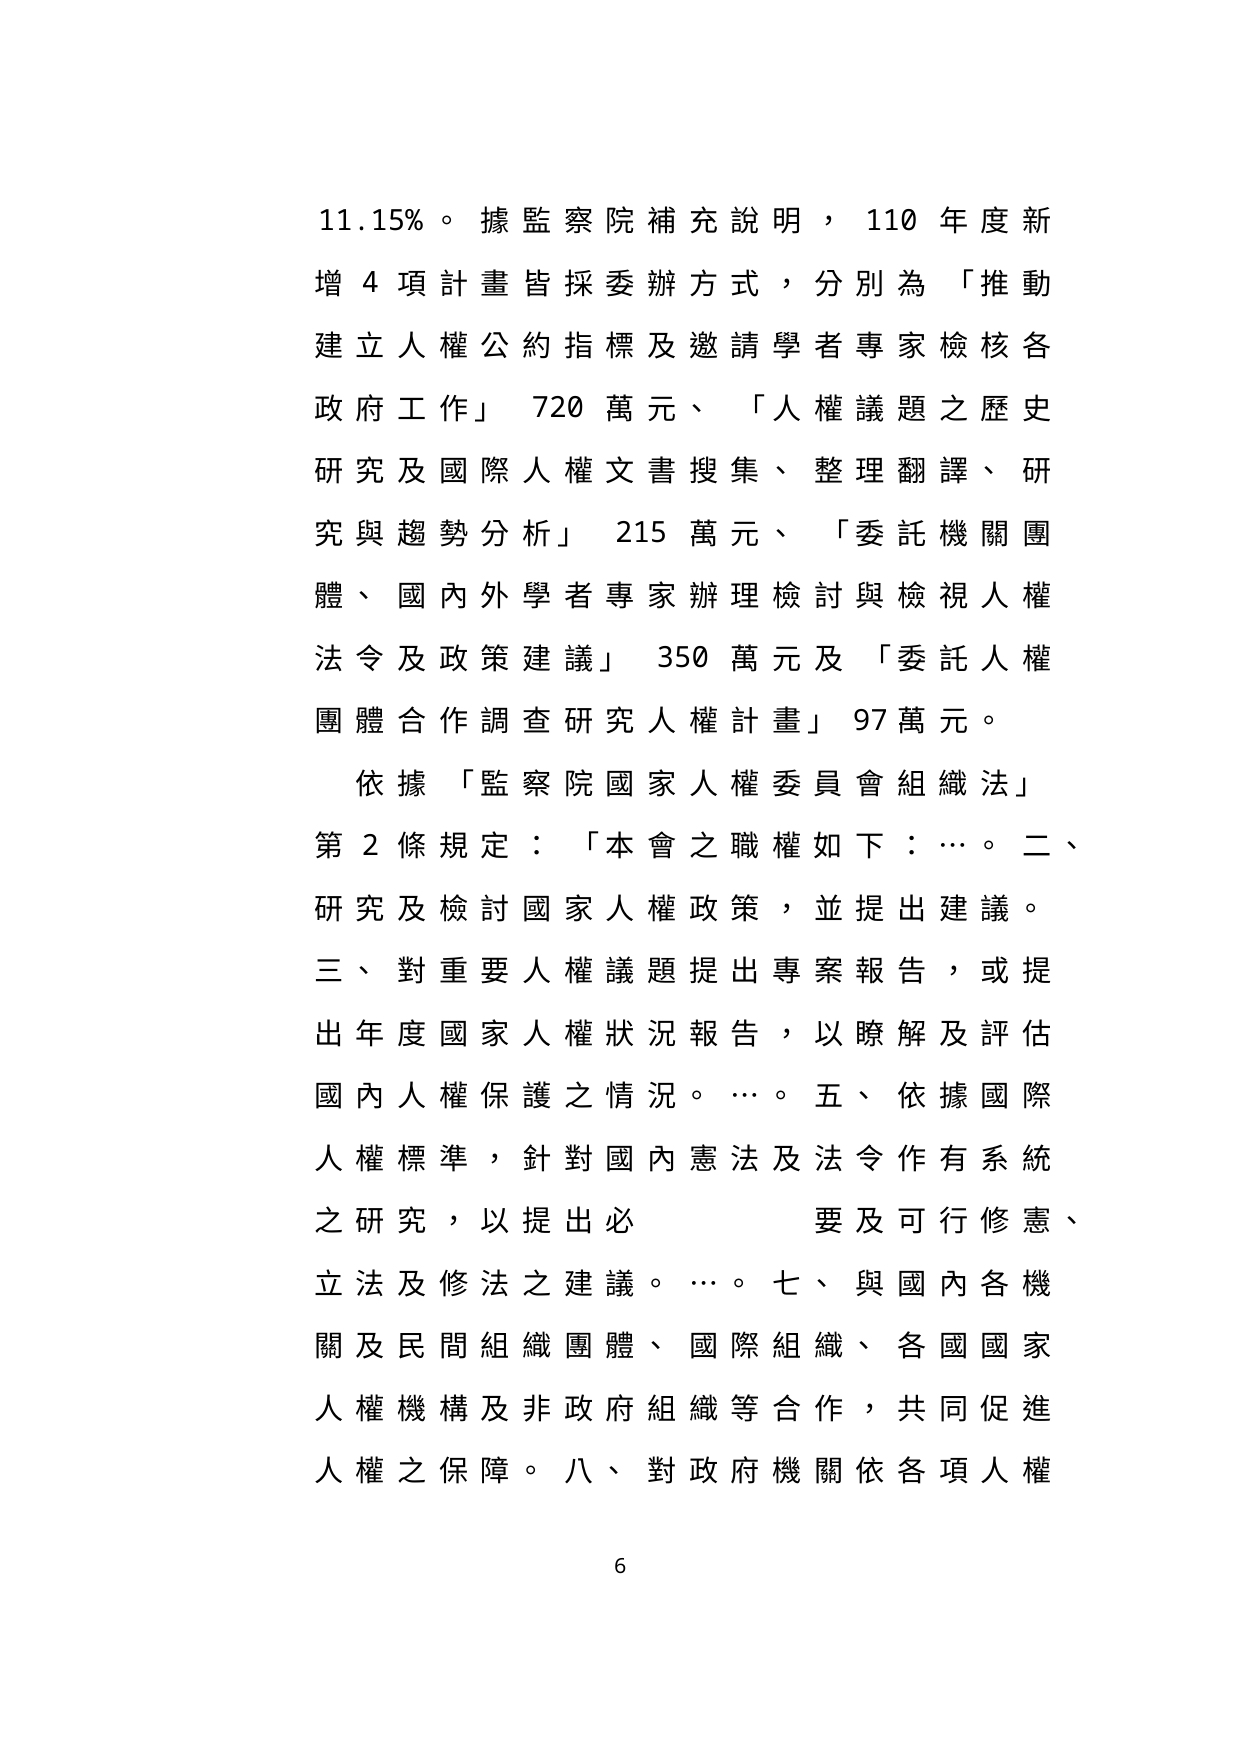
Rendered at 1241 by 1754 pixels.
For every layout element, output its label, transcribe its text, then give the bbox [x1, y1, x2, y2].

text 11.15%。據監察院補充說明，110年度新增4項計畫皆採委辦方式，分別為「推動建立人權公約指標及邀請學者專家檢核各政府工作」720萬元、「人權議題之歷史研究及國際人權文書搜集、整理翻譯、研究與趨勢分析」215萬元、「委託機關團體、國內外學者專家辦理檢討與檢視人權法令及政策建議」350萬元及「委託人權團體合作調查研究人權計畫」97萬元。 [271, 177, 1058, 740]
text 依據「監察院國家人權委員會組織法」第2條規定：「本會之職權如下：…。二、研究及檢討國家人權政策，並提出建議。三、對重要人權議題提出專案報告，或提出年度國家人權狀況報告，以瞭解及評估國內人權保護之情況。…。五、依據國際人權標準，針對國內憲法及法令作有系統之研究，以提出必 要及可行修憲、立法及修法之建議。…。七、與國內各機關及民間組織團體、國際組織、各國國家人權機構及非政府組織等合作，共同促進人權之保障。八、對政府機關依各項人權公約規定所提之國家報告，得撰提本會獨立之評估意見。九、其他促進及保障人權之相關事項。」上開110年度新增4項計畫多屬國家人權委員會之法定重要職權與核心業務(例如研究及檢討國家人權政策，並提出建議等)，逕予委外之合理性，仍有值得討論之處；復以考量近年來立法院對於中央政府各機關委辦費編列與執行機制屢有評議，且委辦費常成為立法院通案刪減之標的，故監察院允應檢討評估業務委外項目、自行或委外辦理之成本效益，並本撙節原則覈實檢討減列經常性委辦費用，俾符實際。 [271, 740, 1058, 1490]
